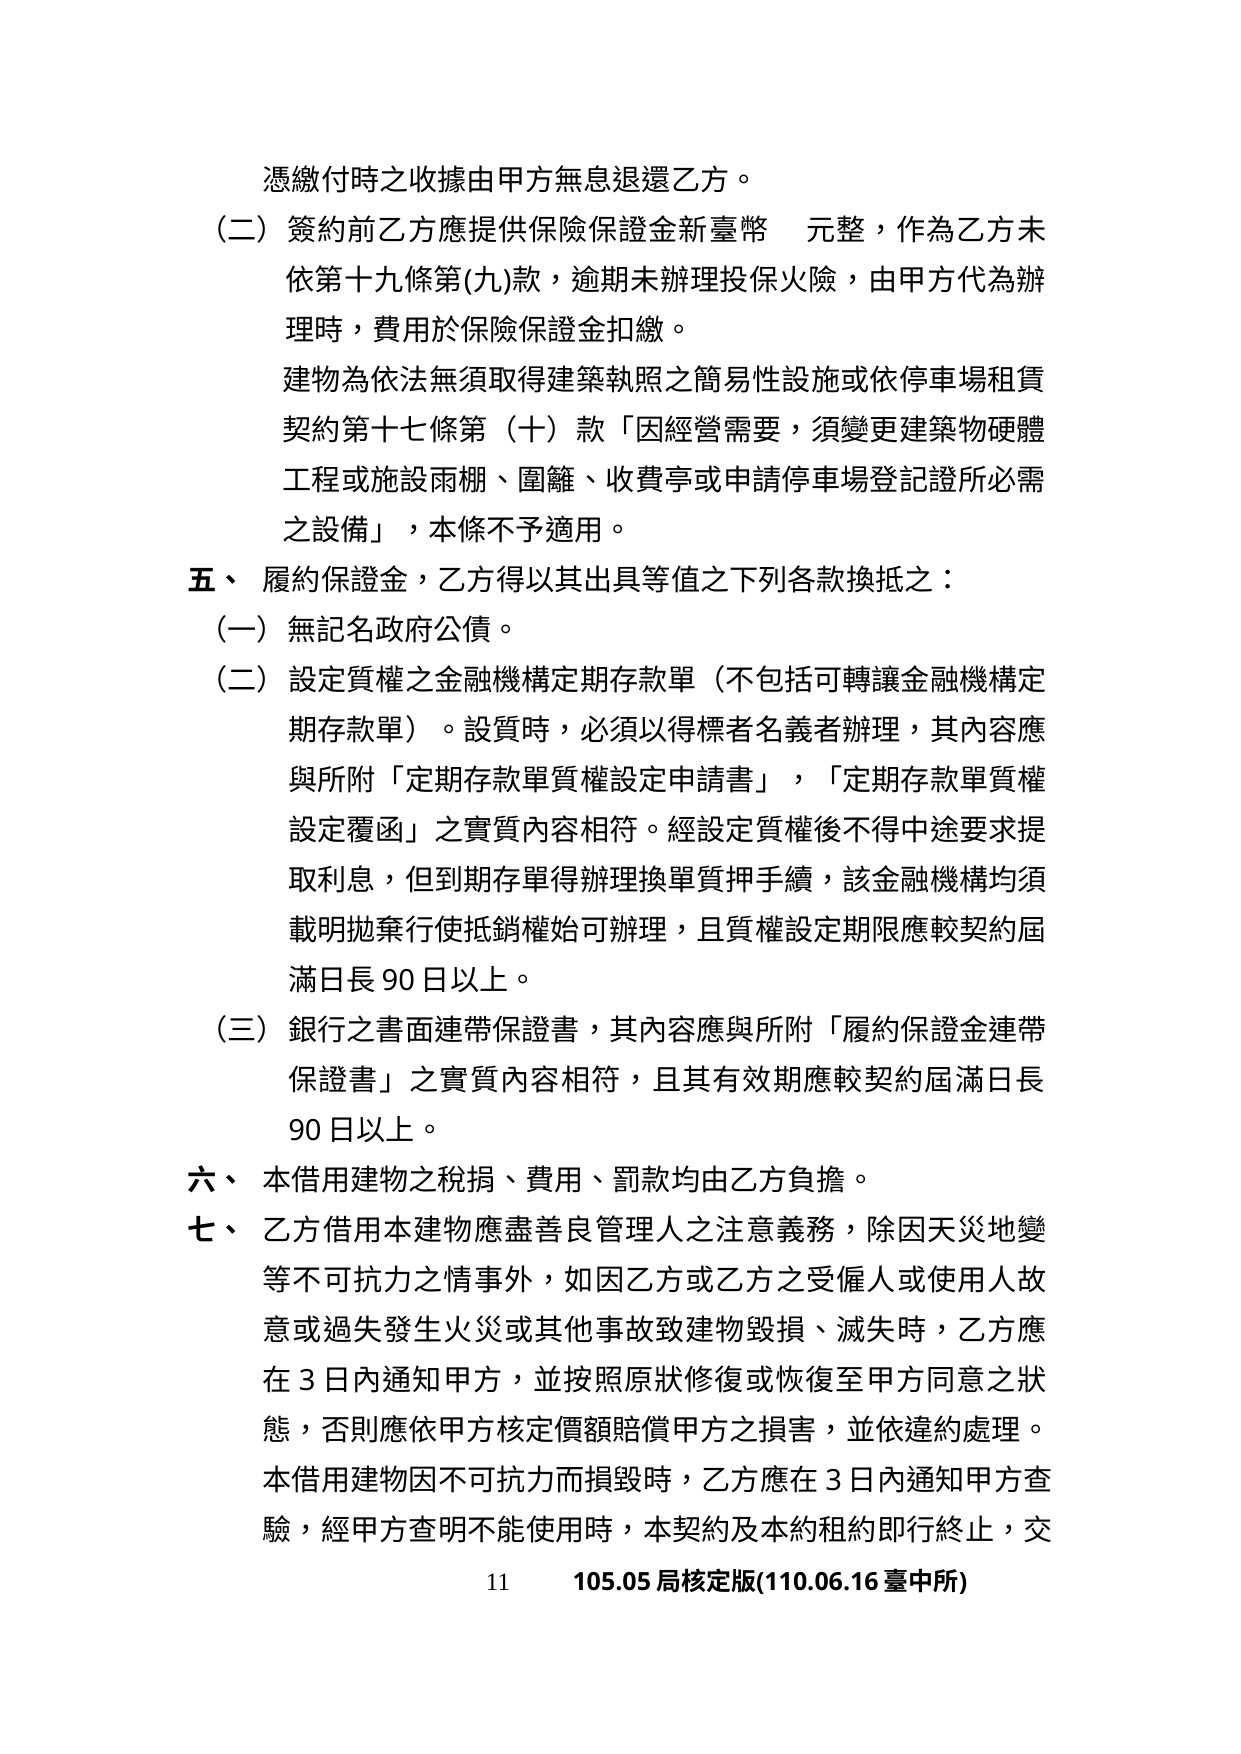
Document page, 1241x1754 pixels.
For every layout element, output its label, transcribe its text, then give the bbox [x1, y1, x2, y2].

list 無記名政府公債。 [198, 600, 1047, 650]
list 簽約前乙方應提供保險保證金新臺幣 元整，作為乙方未依第十九條第(九)款，逾期未辦理投保火險，由甲方代為辦理時，費用於保險保證金扣繳。 [198, 200, 1047, 350]
text 於簽約前繳交，乙方不得將此項履約保證金返還請求權讓與他人或設質且不得抵充作其他用途。本項履約保證金應於契約屆滿或終止，乙方交還借用建物及履行本契約全部義務後，憑繳付時之收據由甲方無息退還乙方。 [262, 150, 1047, 200]
list 本借用建物之稅捐、費用、罰款均由乙方負擔。 [187, 1150, 1047, 1200]
text 本借用建物因不可抗力而損毀時，乙方應在3日內通知甲方查驗，經甲方查明不能使用時，本契約及本約租約即行終止，交 [262, 1450, 1053, 1550]
list 設定質權之金融機構定期存款單（不包括可轉讓金融機構定期存款單）。設質時，必須以得標者名義者辦理，其內容應與所附「定期存款單質權設定申請書」，「定期存款單質權設定覆函」之實質內容相符。經設定質權後不得中途要求提取利息，但到期存單得辦理換單質押手續，該金融機構均須載明拋棄行使抵銷權始可辦理，且質權設定期限應較契約屆滿日長90日以上。 [198, 650, 1047, 1000]
list 履約保證金，乙方得以其出具等值之下列各款換抵之： [187, 550, 1047, 600]
list 銀行之書面連帶保證書，其內容應與所附「履約保證金連帶保證書」之實質內容相符，且其有效期應較契約屆滿日長90日以上。 [198, 1000, 1047, 1150]
list 乙方借用本建物應盡善良管理人之注意義務，除因天災地變等不可抗力之情事外，如因乙方或乙方之受僱人或使用人故意或過失發生火災或其他事故致建物毀損、滅失時，乙方應在3日內通知甲方，並按照原狀修復或恢復至甲方同意之狀態，否則應依甲方核定價額賠償甲方之損害，並依違約處理。 [187, 1200, 1047, 1450]
text 建物為依法無須取得建築執照之簡易性設施或依停車場租賃契約第十七條第（十）款「因經營需要，須變更建築物硬體工程或施設雨棚、圍籬、收費亭或申請停車場登記證所必需之設備」，本條不予適用。 [282, 350, 1047, 550]
